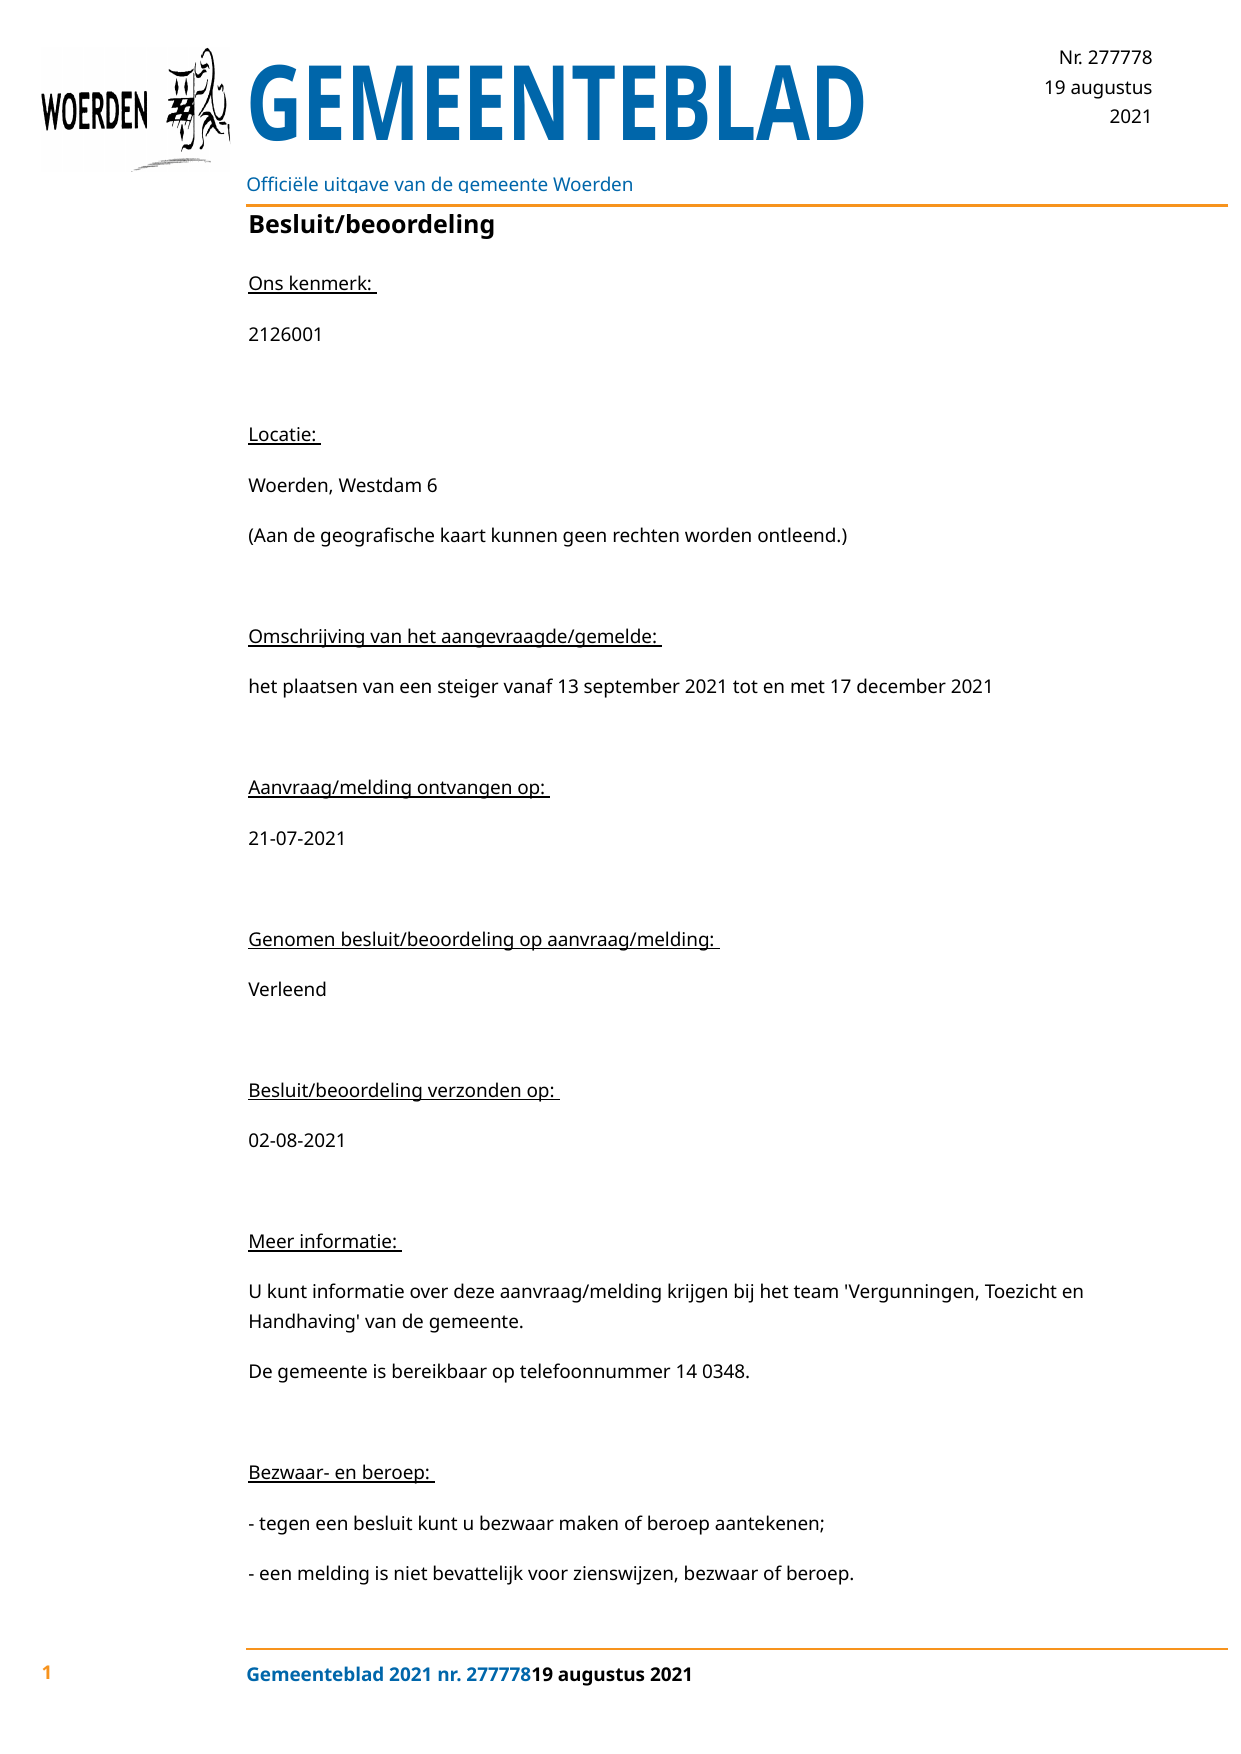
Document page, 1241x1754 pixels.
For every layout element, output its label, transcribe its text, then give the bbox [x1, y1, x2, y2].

text U kunt informatie over deze aanvraag/melding krijgen bij het team 'Vergunningen, Toezicht en Handhaving' van de gemeente. [248, 1279, 1152, 1334]
text De gemeente is bereikbaar op telefoonnummer 14 0348. [248, 1359, 1152, 1384]
text 2126001 [248, 321, 1152, 346]
text Omschrijving van het aangevraagde/gemelde: [248, 623, 1152, 649]
text Besluit/beoordeling [248, 207, 1152, 241]
text Meer informatie: [248, 1228, 1152, 1254]
picture [41, 47, 231, 172]
text Besluit/beoordeling verzonden op: [248, 1077, 1152, 1103]
text het plaatsen van een steiger vanaf 13 september 2021 tot en met 17 december 2021 [248, 674, 1152, 699]
text Locatie: [248, 422, 1152, 447]
text - een melding is niet bevattelijk voor zienswijzen, bezwaar of beroep. [248, 1560, 1152, 1586]
text 02-08-2021 [248, 1127, 1152, 1153]
text - tegen een besluit kunt u bezwaar maken of beroep aantekenen; [248, 1510, 1152, 1536]
text Aanvraag/melding ontvangen op: [248, 774, 1152, 800]
text Verleend [248, 976, 1152, 1002]
text (Aan de geografische kaart kunnen geen rechten worden ontleend.) [248, 522, 1152, 548]
text Genomen besluit/beoordeling op aanvraag/melding: [248, 926, 1152, 951]
text Woerden, Westdam 6 [248, 472, 1152, 498]
text 21-07-2021 [248, 825, 1152, 851]
text Ons kenmerk: [248, 270, 1152, 296]
text Bezwaar- en beroep: [248, 1459, 1152, 1485]
